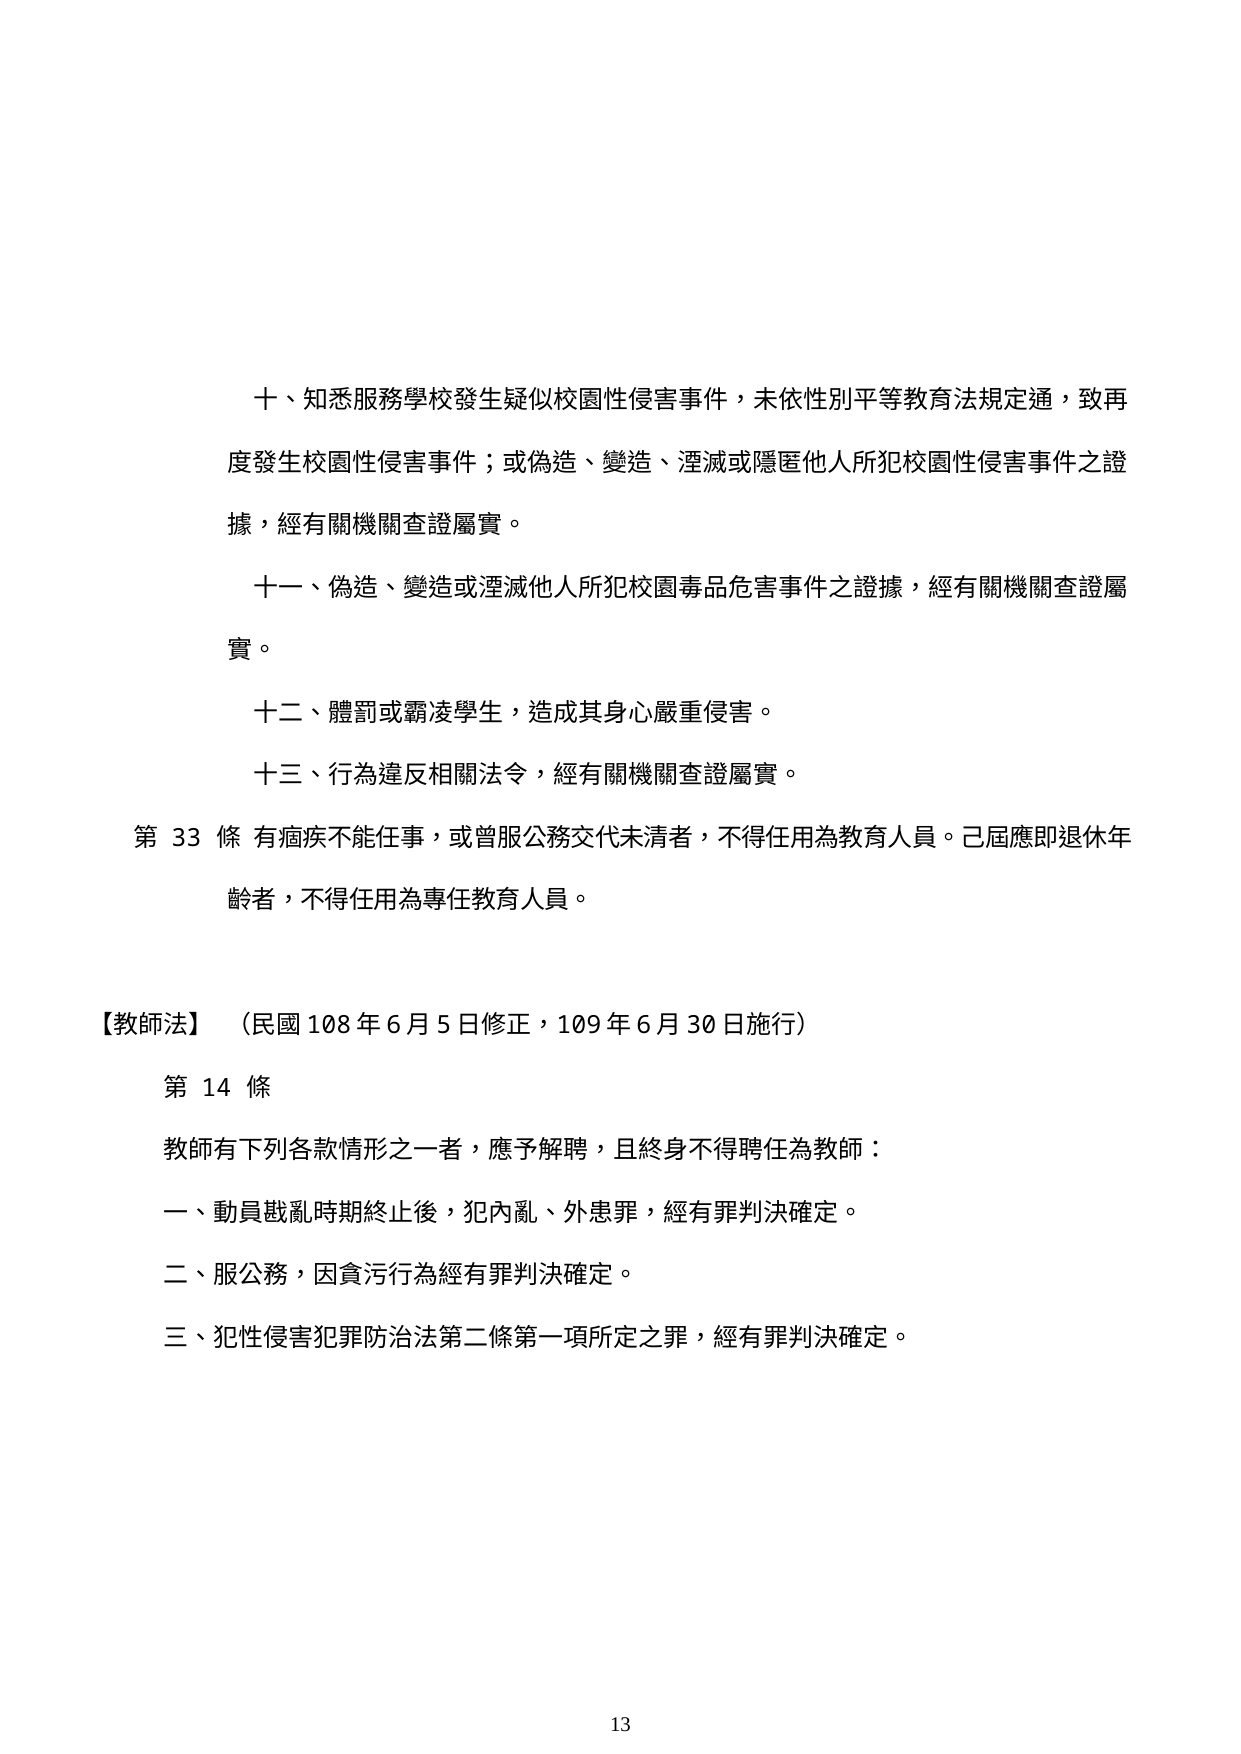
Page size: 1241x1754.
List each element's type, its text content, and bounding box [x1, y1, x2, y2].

text 十一、偽造、變造或湮滅他人所犯校園毒品危害事件之證據，經有關機關查證屬實。 [89, 543, 1152, 668]
text 第 33 條 有痼疾不能任事，或曾服公務交代未清者，不得任用為教育人員。己屆應即退休年齡者，不得任用為專任教育人員。 [89, 793, 1152, 918]
text 一、動員戡亂時期終止後，犯內亂、外患罪，經有罪判決確定。 [164, 1168, 1152, 1231]
text 三、犯性侵害犯罪防治法第二條第一項所定之罪，經有罪判決確定。 [164, 1293, 1152, 1356]
text 十三、行為違反相關法令，經有關機關查證屬實。 [89, 731, 1152, 793]
text 教師有下列各款情形之一者，應予解聘，且終身不得聘任為教師： [164, 1106, 1152, 1168]
text 第 14 條 [164, 1043, 1152, 1106]
text 十、知悉服務學校發生疑似校園性侵害事件，未依性別平等教育法規定通，致再度發生校園性侵害事件；或偽造、變造、湮滅或隱匿他人所犯校園性侵害事件之證據，經有關機關查證屬實。 [89, 356, 1152, 543]
text 【教師法】 （民國108年6月5日修正，109年6月30日施行） [89, 981, 1152, 1043]
text 二、服公務，因貪污行為經有罪判決確定。 [164, 1231, 1152, 1293]
text 十二、體罰或霸凌學生，造成其身心嚴重侵害。 [89, 668, 1152, 731]
